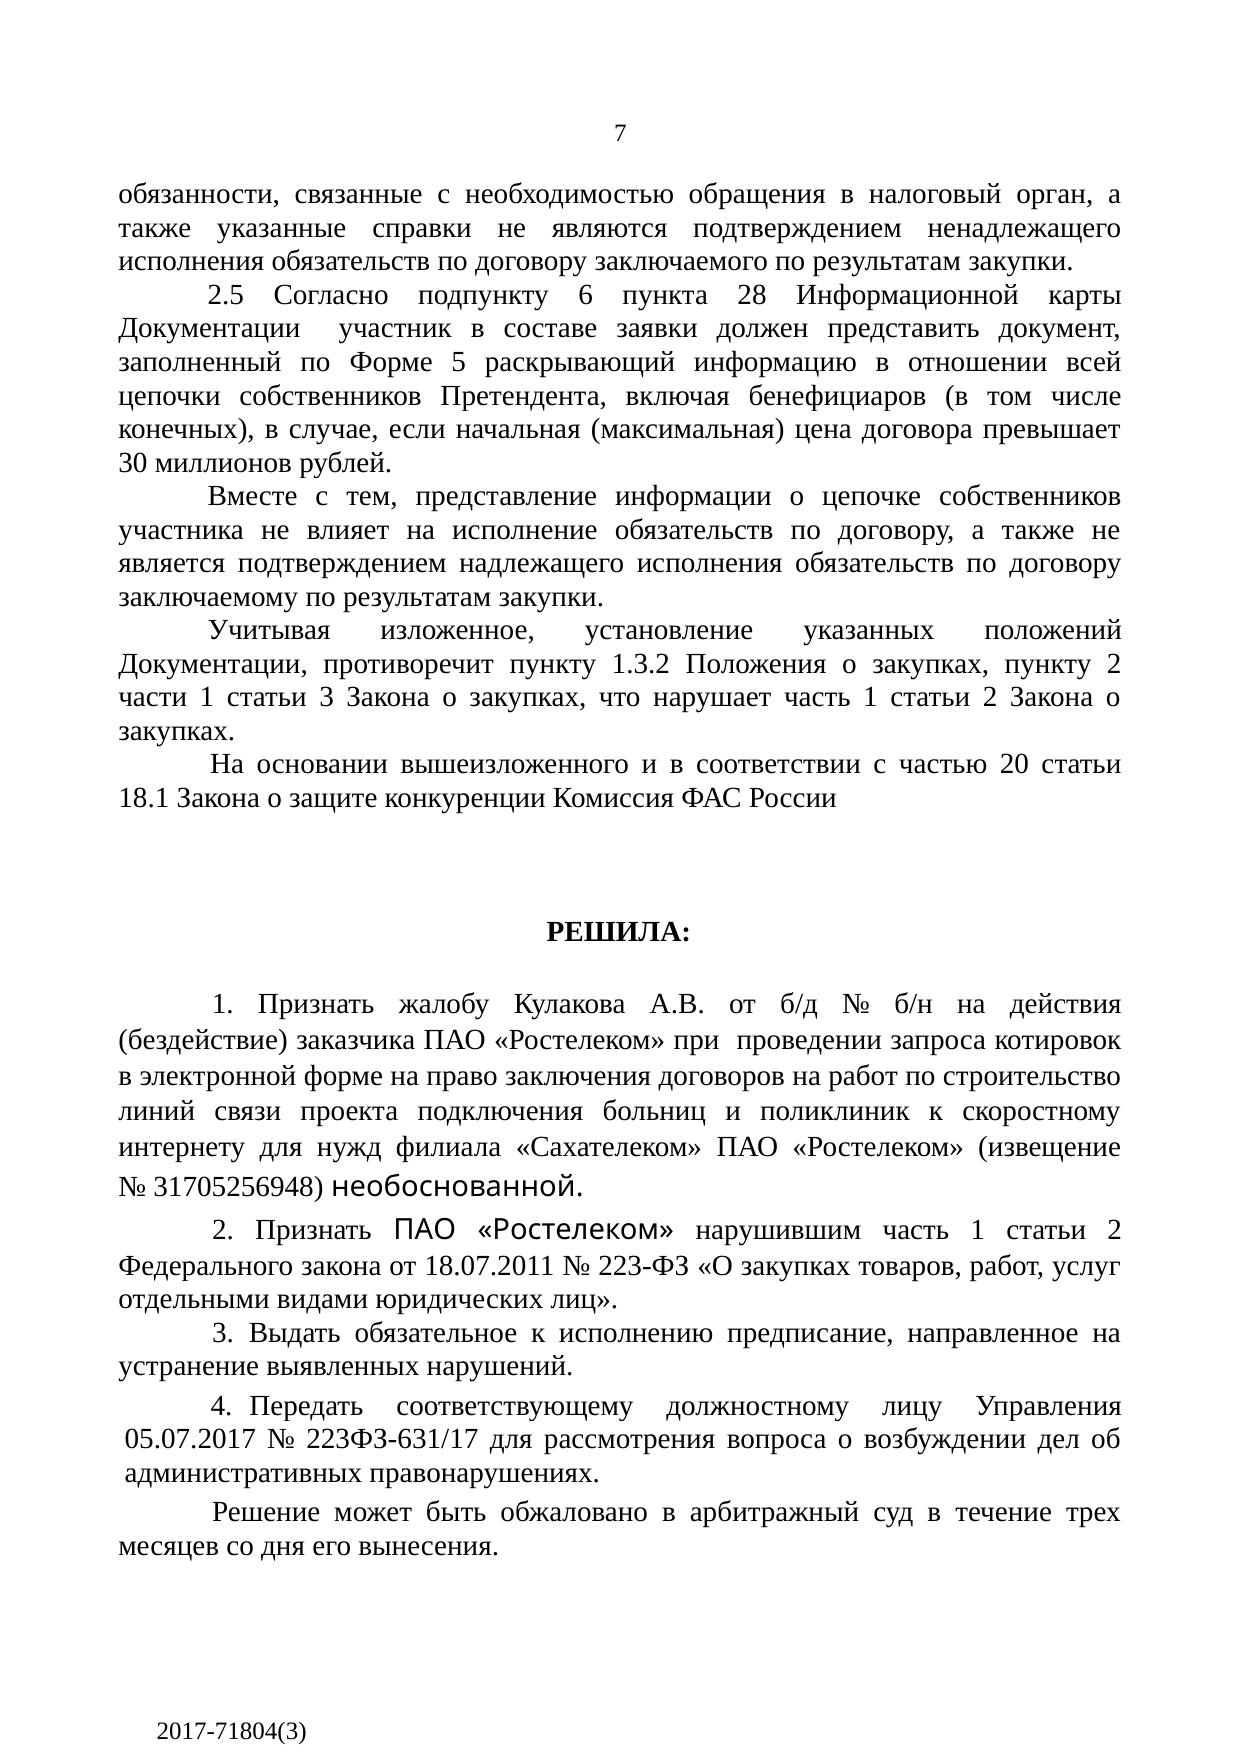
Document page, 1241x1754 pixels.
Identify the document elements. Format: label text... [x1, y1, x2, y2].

text Вместе с тем, представление информации о цепочке собственников участника не влияет на исполнение обязательств по договору, а также не является подтверждением надлежащего исполнения обязательств по договору заключаемому по результатам закупки. [118, 478, 1122, 612]
list Выдать обязательное к исполнению предписание, направленное на устранение выявленных нарушений. [118, 1315, 1122, 1382]
text На основании вышеизложенного и в соответствии с частью 20 статьи 18.1 Закона о защите конкуренции Комиссия ФАС России [118, 747, 1122, 814]
text Решение может быть обжаловано в арбитражный суд в течение трех месяцев со дня его вынесения. [118, 1494, 1122, 1561]
text 2. Признать ПАО «Ростелеком» нарушившим часть 1 статьи 2 Федерального закона от 18.07.2011 № 223-ФЗ «О закупках товаров, работ, услуг отдельными видами юридических лиц». [118, 1208, 1122, 1315]
text обязанности, связанные с необходимостью обращения в налоговый орган, а также указанные справки не являются подтверждением ненадлежащего исполнения обязательств по договору заключаемого по результатам закупки. [118, 176, 1122, 277]
text РЕШИЛА: [115, 914, 1122, 948]
text 1. Признать жалобу Кулакова А.В. от б/д № б/н на действия (бездействие) заказчика ПАО «Ростелеком» при проведении запроса котировок в электронной форме на право заключения договоров на работ по строительство линий связи проекта подключения больниц и поликлиник к скоростному интернету для нужд филиала «Сахателеком» ПАО «Ростелеком» (извещение № 31705256948) необоснованной. [118, 986, 1122, 1205]
text 2.5 Согласно подпункту 6 пункта 28 Информационной карты Документации участник в составе заявки должен представить документ, заполненный по Форме 5 раскрывающий информацию в отношении всей цепочки собственников Претендента, включая бенефициаров (в том числе конечных), в случае, если начальная (максимальная) цена договора превышает 30 миллионов рублей. [118, 277, 1122, 478]
list Передать соответствующему должностному лицу Управления 05.07.2017 № 223ФЗ-631/17 для рассмотрения вопроса о возбуждении дел об административных правонарушениях. [124, 1388, 1122, 1488]
text Учитывая изложенное, установление указанных положений Документации, противоречит пункту 1.3.2 Положения о закупках, пункту 2 части 1 статьи 3 Закона о закупках, что нарушает часть 1 статьи 2 Закона о закупках. [118, 612, 1122, 747]
